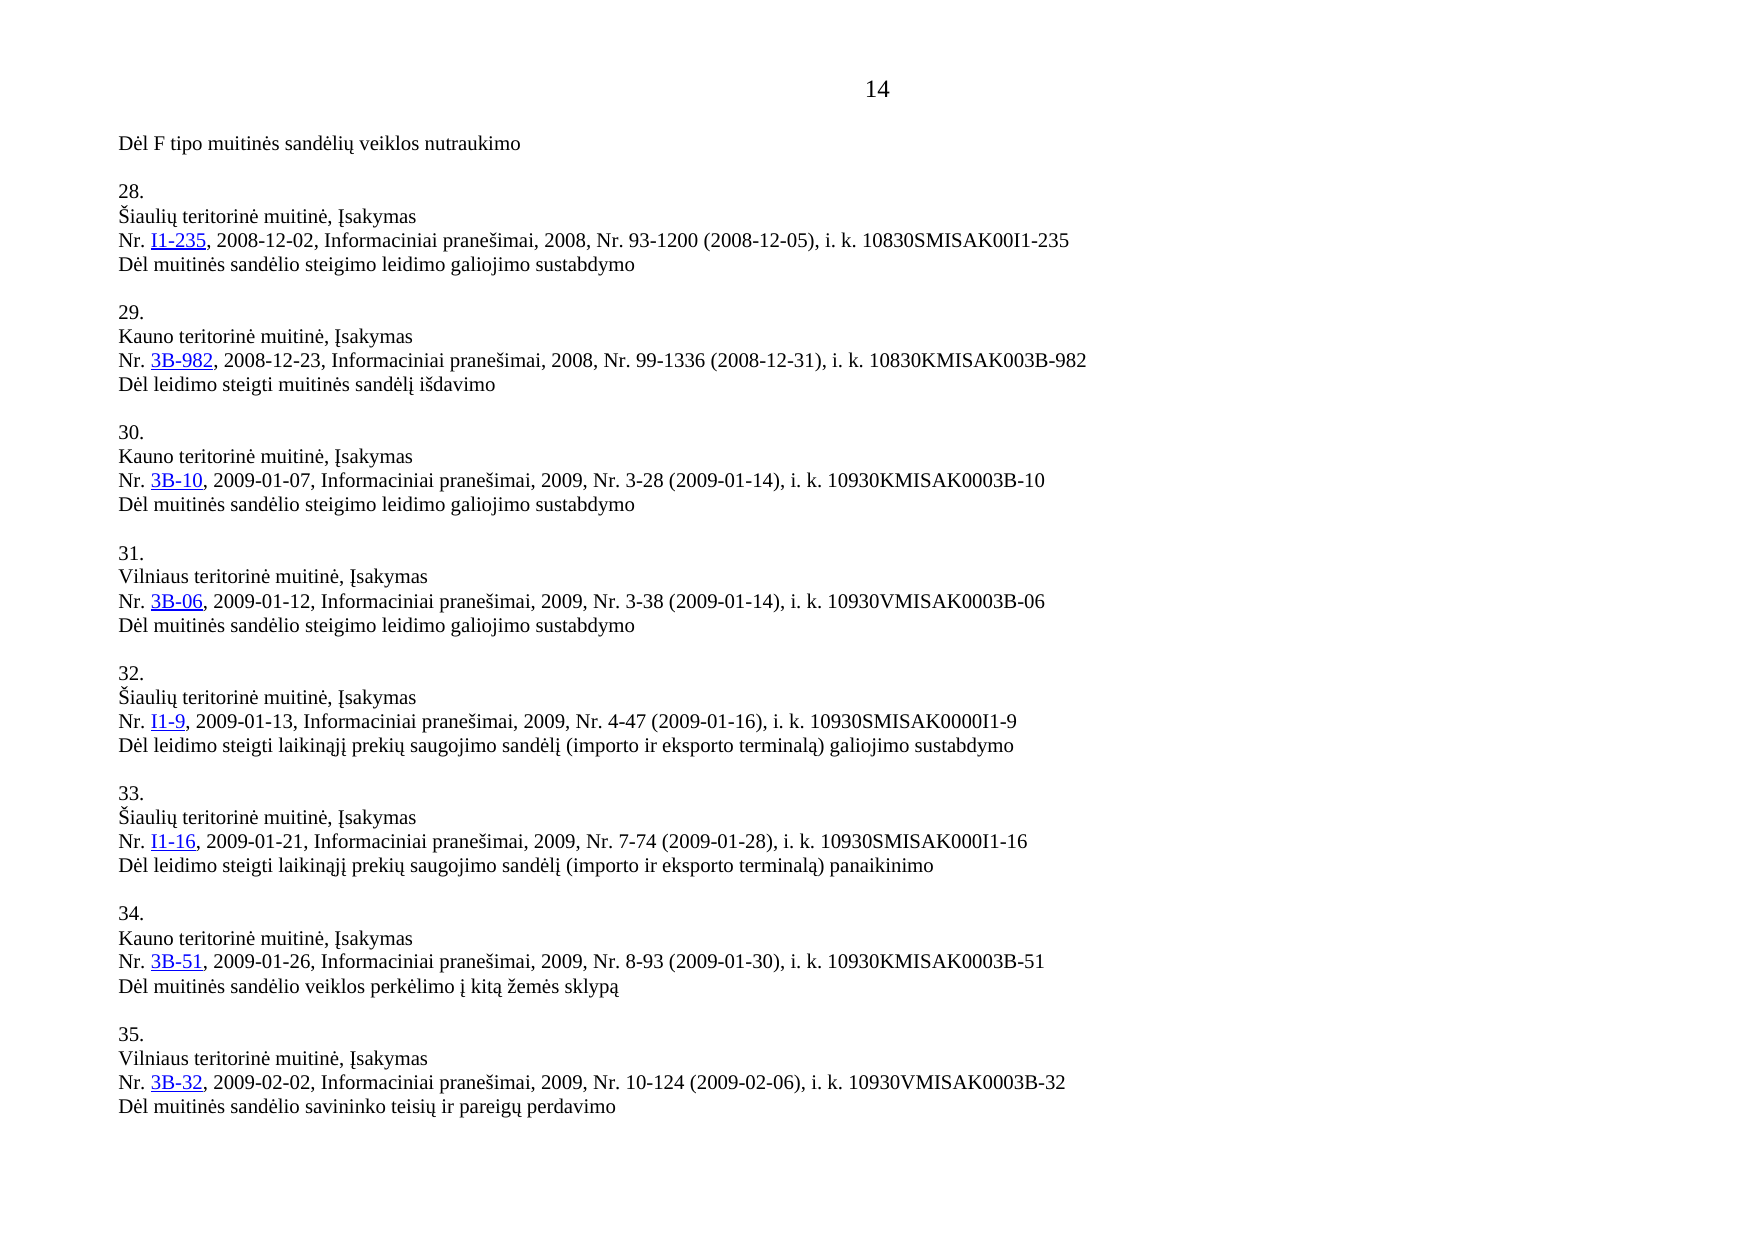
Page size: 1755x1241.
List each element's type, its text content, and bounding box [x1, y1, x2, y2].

text Kauno teritorinė muitinė, Įsakymas [118, 925, 1636, 949]
text Nr. 3B-32, 2009-02-02, Informaciniai pranešimai, 2009, Nr. 10-124 (2009-02-06), i. k. 10930VMISAK0003B-32 [118, 1070, 1636, 1094]
text Vilniaus teritorinė muitinė, Įsakymas [118, 564, 1636, 588]
text 31. [118, 540, 1636, 564]
text Nr. I1-9, 2009-01-13, Informaciniai pranešimai, 2009, Nr. 4-47 (2009-01-16), i. k. 10930SMISAK0000I1-9 [118, 709, 1636, 733]
text Dėl leidimo steigti laikinąjį prekių saugojimo sandėlį (importo ir eksporto terminalą) panaikinimo [118, 853, 1636, 877]
text Šiaulių teritorinė muitinė, Įsakymas [118, 203, 1636, 228]
text Nr. 3B-982, 2008-12-23, Informaciniai pranešimai, 2008, Nr. 99-1336 (2008-12-31), i. k. 10830KMISAK003B-982 [118, 348, 1636, 372]
text Nr. 3B-51, 2009-01-26, Informaciniai pranešimai, 2009, Nr. 8-93 (2009-01-30), i. k. 10930KMISAK0003B-51 [118, 949, 1636, 973]
text Dėl leidimo steigti muitinės sandėlį išdavimo [118, 372, 1636, 396]
text Nr. I1-235, 2008-12-02, Informaciniai pranešimai, 2008, Nr. 93-1200 (2008-12-05), i. k. 10830SMISAK00I1-235 [118, 228, 1636, 252]
text Dėl muitinės sandėlio savininko teisių ir pareigų perdavimo [118, 1094, 1636, 1118]
text Dėl muitinės sandėlio veiklos perkėlimo į kitą žemės sklypą [118, 973, 1636, 998]
text 29. [118, 300, 1636, 324]
text 32. [118, 661, 1636, 685]
text Šiaulių teritorinė muitinė, Įsakymas [118, 685, 1636, 709]
text Nr. 3B-10, 2009-01-07, Informaciniai pranešimai, 2009, Nr. 3-28 (2009-01-14), i. k. 10930KMISAK0003B-10 [118, 468, 1636, 492]
text Dėl leidimo steigti laikinąjį prekių saugojimo sandėlį (importo ir eksporto terminalą) galiojimo sustabdymo [118, 733, 1636, 757]
text Dėl muitinės sandėlio steigimo leidimo galiojimo sustabdymo [118, 613, 1636, 637]
text 28. [118, 179, 1636, 203]
text Kauno teritorinė muitinė, Įsakymas [118, 444, 1636, 468]
text Dėl muitinės sandėlio steigimo leidimo galiojimo sustabdymo [118, 492, 1636, 516]
text Kauno teritorinė muitinė, Įsakymas [118, 324, 1636, 348]
text Nr. I1-16, 2009-01-21, Informaciniai pranešimai, 2009, Nr. 7-74 (2009-01-28), i. k. 10930SMISAK000I1-16 [118, 829, 1636, 853]
text 34. [118, 901, 1636, 925]
text 35. [118, 1022, 1636, 1046]
text Nr. 3B-06, 2009-01-12, Informaciniai pranešimai, 2009, Nr. 3-38 (2009-01-14), i. k. 10930VMISAK0003B-06 [118, 588, 1636, 613]
text Dėl muitinės sandėlio steigimo leidimo galiojimo sustabdymo [118, 252, 1636, 276]
text Vilniaus teritorinė muitinė, Įsakymas [118, 1046, 1636, 1070]
text 33. [118, 781, 1636, 805]
text Dėl F tipo muitinės sandėlių veiklos nutraukimo [118, 131, 1636, 155]
text 30. [118, 420, 1636, 444]
text Šiaulių teritorinė muitinė, Įsakymas [118, 805, 1636, 829]
